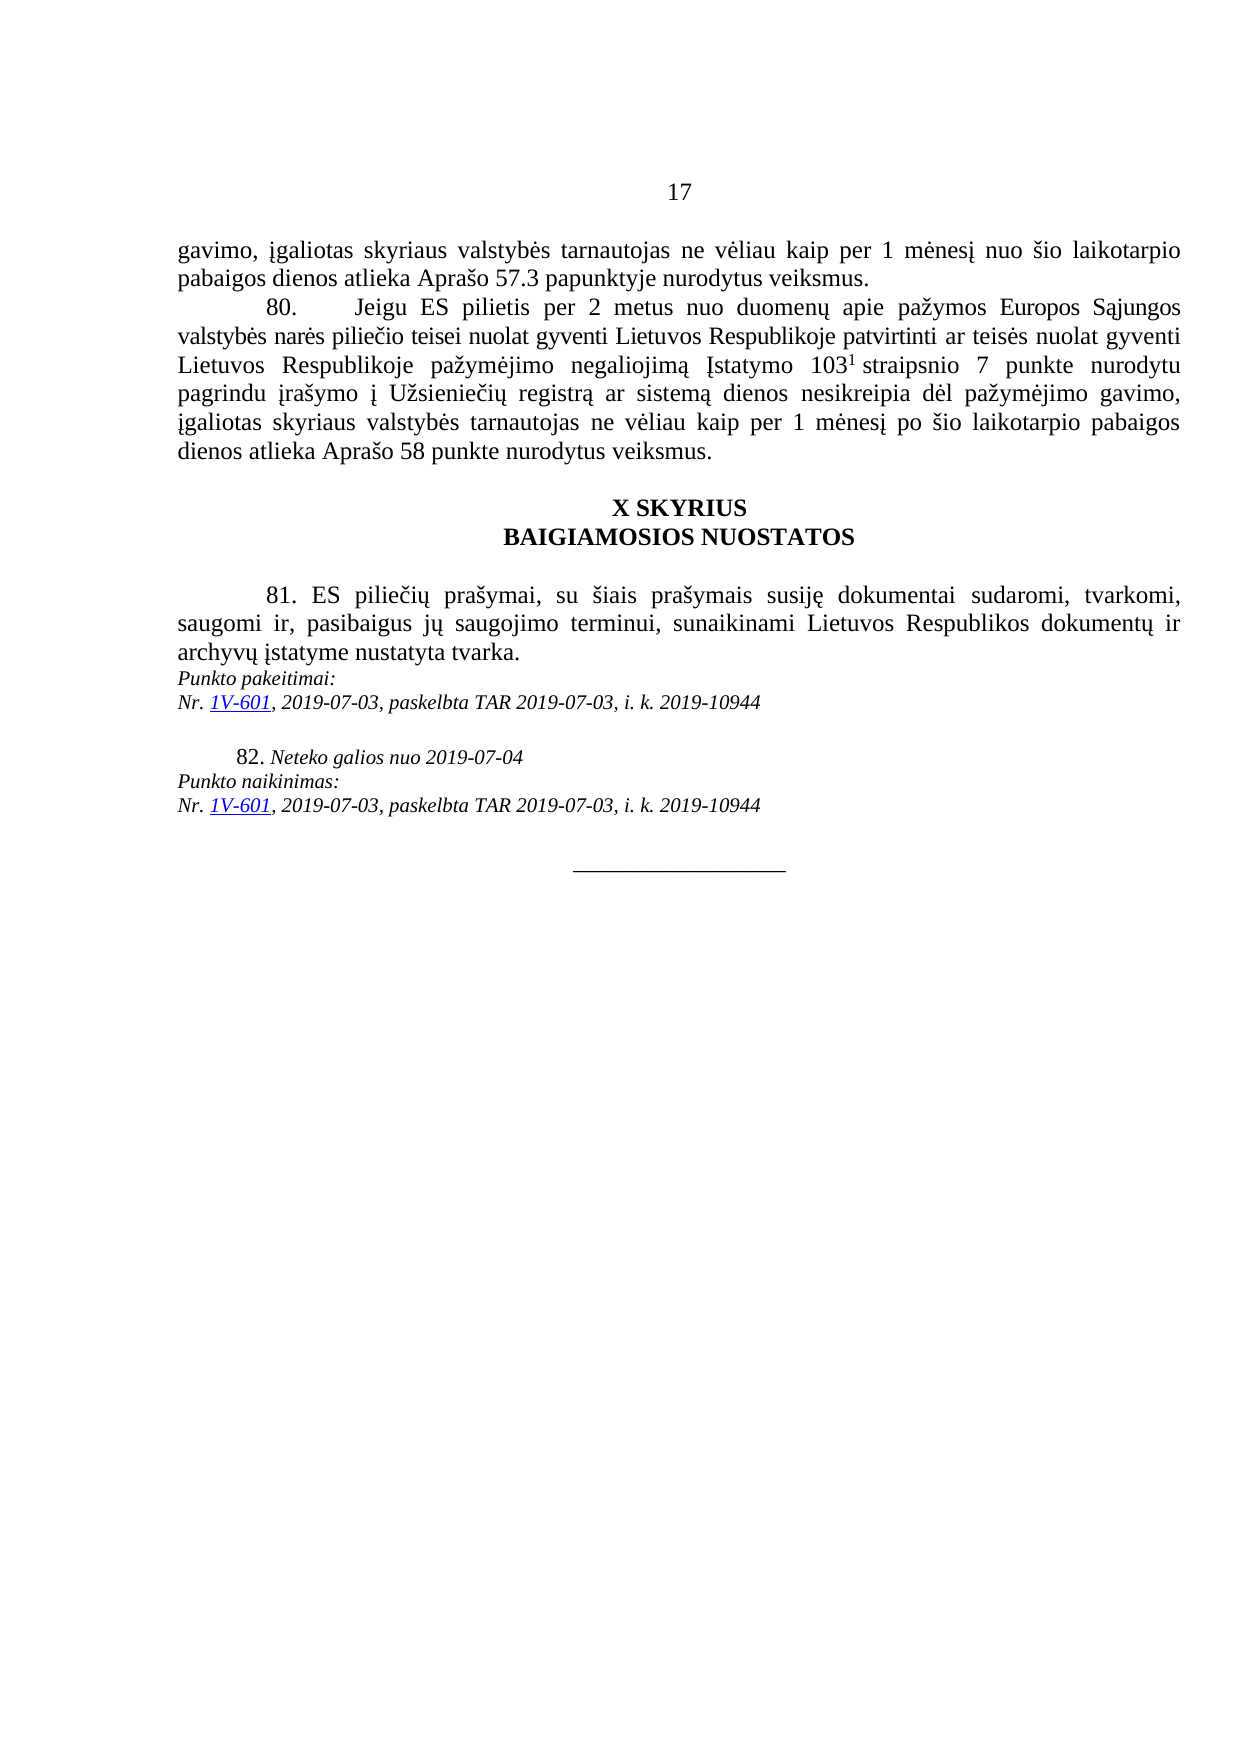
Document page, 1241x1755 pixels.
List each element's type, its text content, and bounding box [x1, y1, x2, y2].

text _________________ [177, 846, 1181, 875]
text 81. ES piliečių prašymai, su šiais prašymais susiję dokumentai sudaromi, tvarkomi, saugomi ir, pasibaigus jų saugojimo terminui, sunaikinami Lietuvos Respublikos dokumentų ir archyvų įstatyme nustatyta tvarka. [177, 580, 1181, 666]
text Nr. 1V-601, 2019-07-03, paskelbta TAR 2019-07-03, i. k. 2019-10944 [177, 793, 1181, 817]
text gavimo, įgaliotas skyriaus valstybės tarnautojas ne vėliau kaip per 1 mėnesį nuo šio laikotarpio pabaigos dienos atlieka Aprašo 57.3 papunktyje nurodytus veiksmus. [177, 235, 1181, 292]
text X skyrius [177, 493, 1181, 522]
text 82. Neteko galios nuo 2019-07-04 [177, 743, 1181, 769]
text Punkto pakeitimai: [177, 666, 1181, 690]
text Nr. 1V-601, 2019-07-03, paskelbta TAR 2019-07-03, i. k. 2019-10944 [177, 690, 1181, 714]
text 80. Jeigu ES pilietis per 2 metus nuo duomenų apie pažymos Europos Sąjungos valstybės narės piliečio teisei nuolat gyventi Lietuvos Respublikoje patvirtinti ar teisės nuolat gyventi Lietuvos Respublikoje pažymėjimo negaliojimą Įstatymo 1031 straipsnio 7 punkte nurodytu pagrindu įrašymo į Užsieniečių registrą ar sistemą dienos nesikreipia dėl pažymėjimo gavimo, įgaliotas skyriaus valstybės tarnautojas ne vėliau kaip per 1 mėnesį po šio laikotarpio pabaigos dienos atlieka Aprašo 58 punkte nurodytus veiksmus. [177, 292, 1181, 465]
text Punkto naikinimas: [177, 769, 1181, 793]
text BAIGIAMOSIOS NUOSTATOS [177, 522, 1181, 551]
